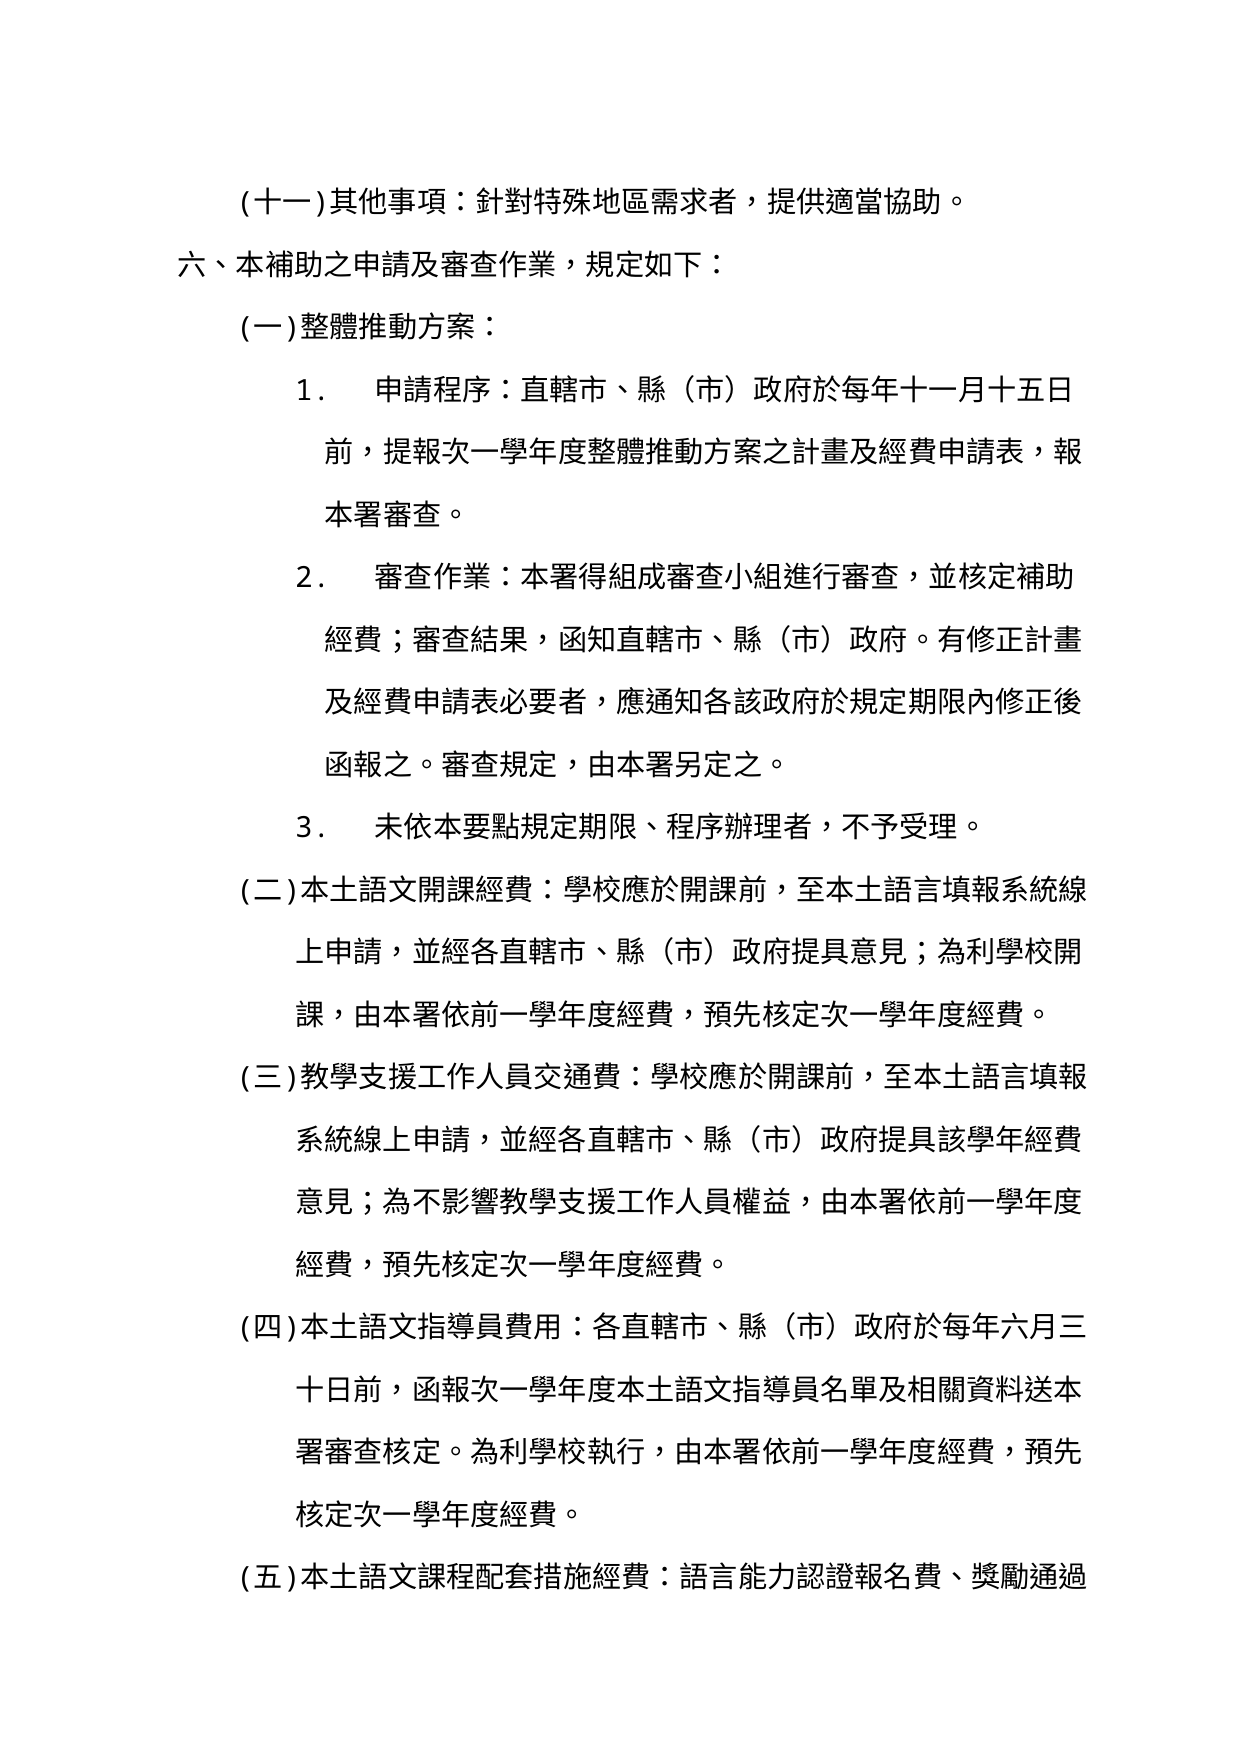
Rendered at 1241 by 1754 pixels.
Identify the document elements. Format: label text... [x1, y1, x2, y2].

text (四)本土語文指導員費用：各直轄市、縣（市）政府於每年六月三十日前，函報次一學年度本土語文指導員名單及相關資料送本署審查核定。為利學校執行，由本署依前一學年度經費，預先核定次一學年度經費。 [236, 1283, 1092, 1533]
text 3. 未依本要點規定期限、程序辦理者，不予受理。 [295, 783, 1092, 846]
text (一)整體推動方案： [236, 283, 1092, 346]
text 1. 申請程序：直轄市、縣（市）政府於每年十一月十五日前，提報次一學年度整體推動方案之計畫及經費申請表，報本署審查。 [295, 346, 1092, 533]
text (十一)其他事項：針對特殊地區需求者，提供適當協助。 [236, 158, 1092, 221]
text (二)本土語文開課經費：學校應於開課前，至本土語言填報系統線上申請，並經各直轄市、縣（市）政府提具意見；為利學校開課，由本署依前一學年度經費，預先核定次一學年度經費。 [236, 846, 1092, 1033]
text (五)本土語文課程配套措施經費：語言能力認證報名費、獎勵通過 [236, 1533, 1092, 1596]
text 六、本補助之申請及審查作業，規定如下： [177, 221, 1092, 283]
text 2. 審查作業：本署得組成審查小組進行審查，並核定補助經費；審查結果，函知直轄市、縣（市）政府。有修正計畫及經費申請表必要者，應通知各該政府於規定期限內修正後函報之。審查規定，由本署另定之。 [295, 533, 1092, 783]
text (三)教學支援工作人員交通費：學校應於開課前，至本土語言填報系統線上申請，並經各直轄市、縣（市）政府提具該學年經費意見；為不影響教學支援工作人員權益，由本署依前一學年度經費，預先核定次一學年度經費。 [236, 1033, 1092, 1283]
